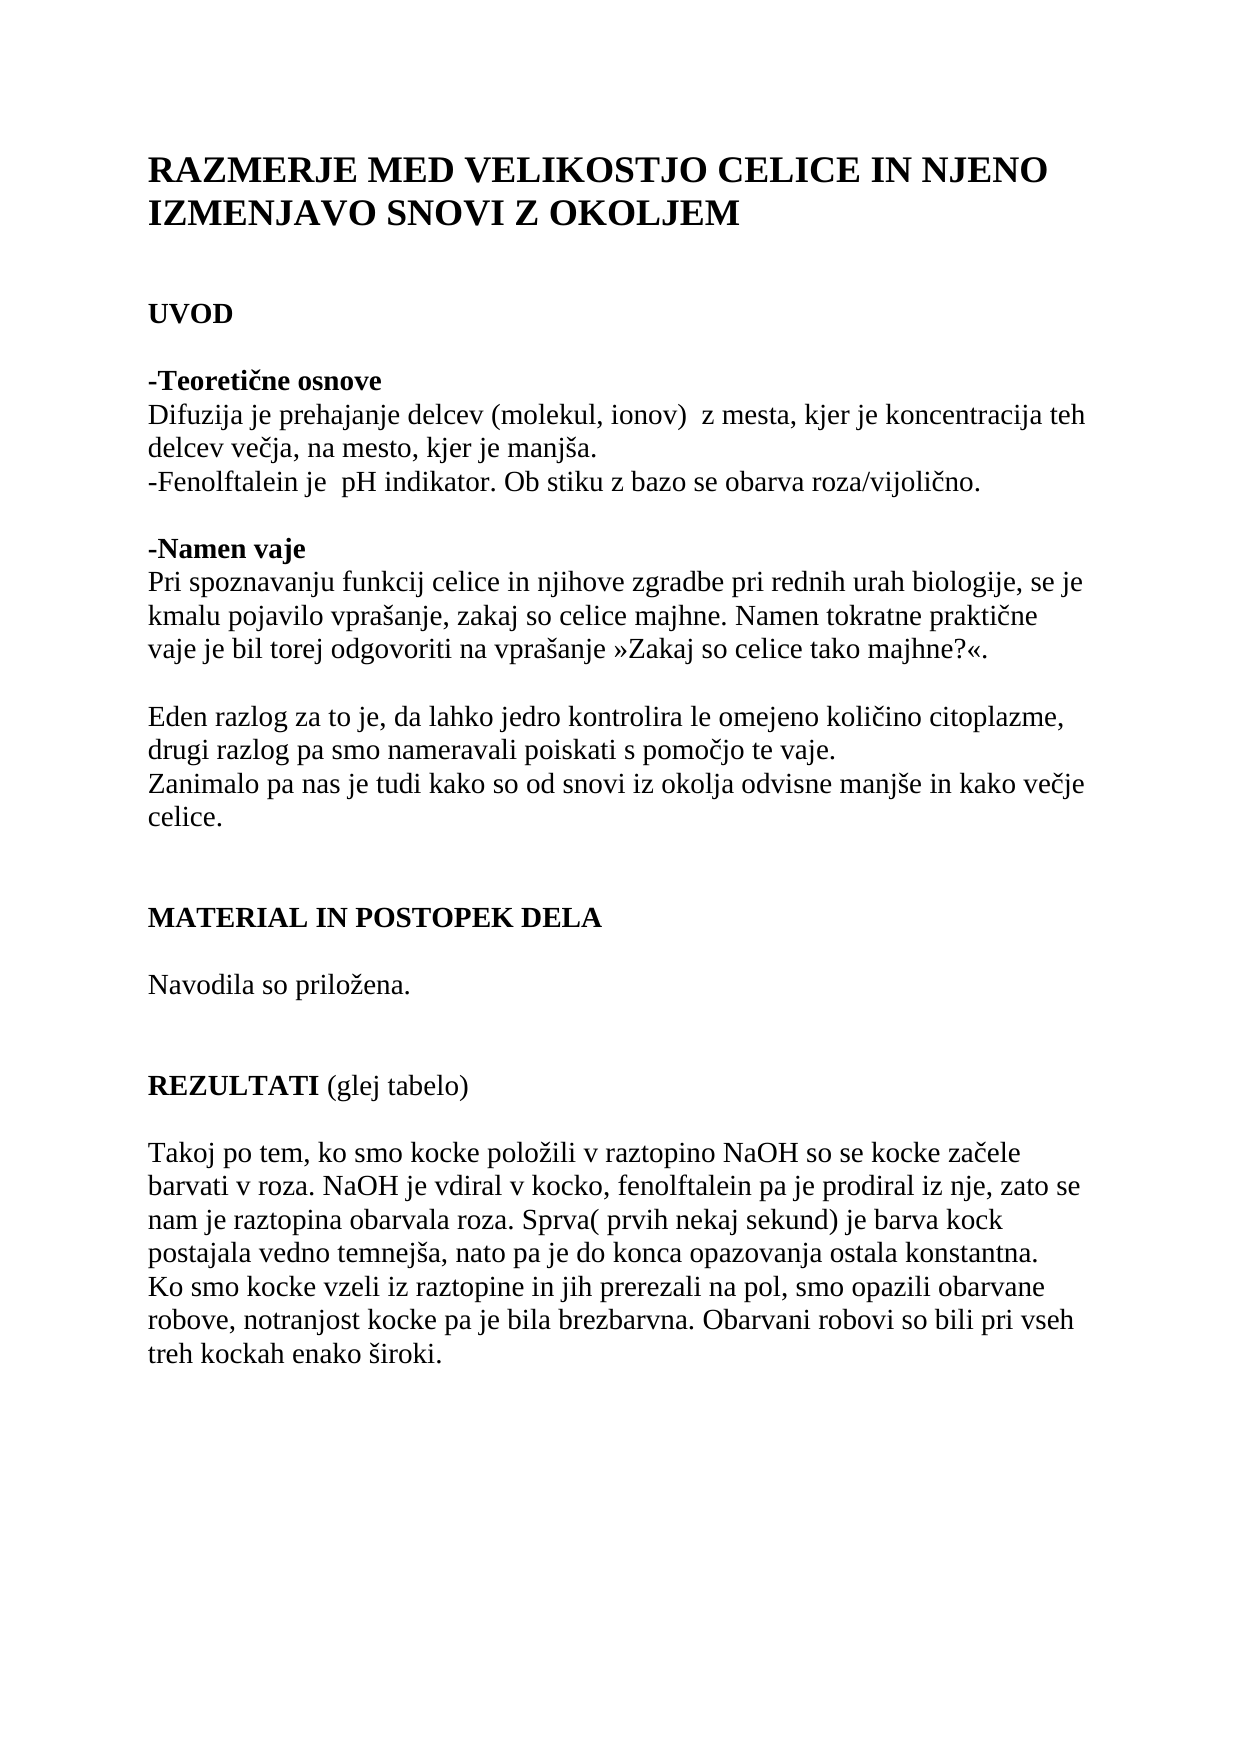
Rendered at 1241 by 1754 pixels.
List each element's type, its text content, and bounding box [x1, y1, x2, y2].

text UVOD [148, 296, 1093, 330]
text -Namen vaje [148, 531, 1093, 564]
text -Fenolftalein je pH indikator. Ob stiku z bazo se obarva roza/vijolično. [148, 464, 1093, 497]
text Difuzija je prehajanje delcev (molekul, ionov) z mesta, kjer je koncentracija teh delcev večja, na mesto, kjer je manjša. [148, 397, 1093, 464]
text MATERIAL IN POSTOPEK DELA [148, 900, 1093, 933]
text Eden razlog za to je, da lahko jedro kontrolira le omejeno količino citoplazme, drugi razlog pa smo nameravali poiskati s pomočjo te vaje. [148, 699, 1093, 766]
text REZULTATI (glej tabelo) [148, 1068, 1093, 1101]
text Takoj po tem, ko smo kocke položili v raztopino NaOH so se kocke začele barvati v roza. NaOH je vdiral v kocko, fenolftalein pa je prodiral iz nje, zato se nam je raztopina obarvala roza. Sprva( prvih nekaj sekund) je barva kock postajala vedno temnejša, nato pa je do konca opazovanja ostala konstantna. [148, 1135, 1093, 1269]
text Zanimalo pa nas je tudi kako so od snovi iz okolja odvisne manjše in kako večje celice. [148, 766, 1093, 833]
text -Teoretične osnove [148, 363, 1093, 397]
text Ko smo kocke vzeli iz raztopine in jih prerezali na pol, smo opazili obarvane robove, notranjost kocke pa je bila brezbarvna. Obarvani robovi so bili pri vseh treh kockah enako široki. [148, 1269, 1093, 1369]
text RAZMERJE MED VELIKOSTJO CELICE IN NJENO IZMENJAVO SNOVI Z OKOLJEM [148, 148, 1093, 234]
text Navodila so priložena. [148, 967, 1093, 1001]
text Pri spoznavanju funkcij celice in njihove zgradbe pri rednih urah biologije, se je kmalu pojavilo vprašanje, zakaj so celice majhne. Namen tokratne praktične vaje je bil torej odgovoriti na vprašanje »Zakaj so celice tako majhne?«. [148, 564, 1093, 665]
